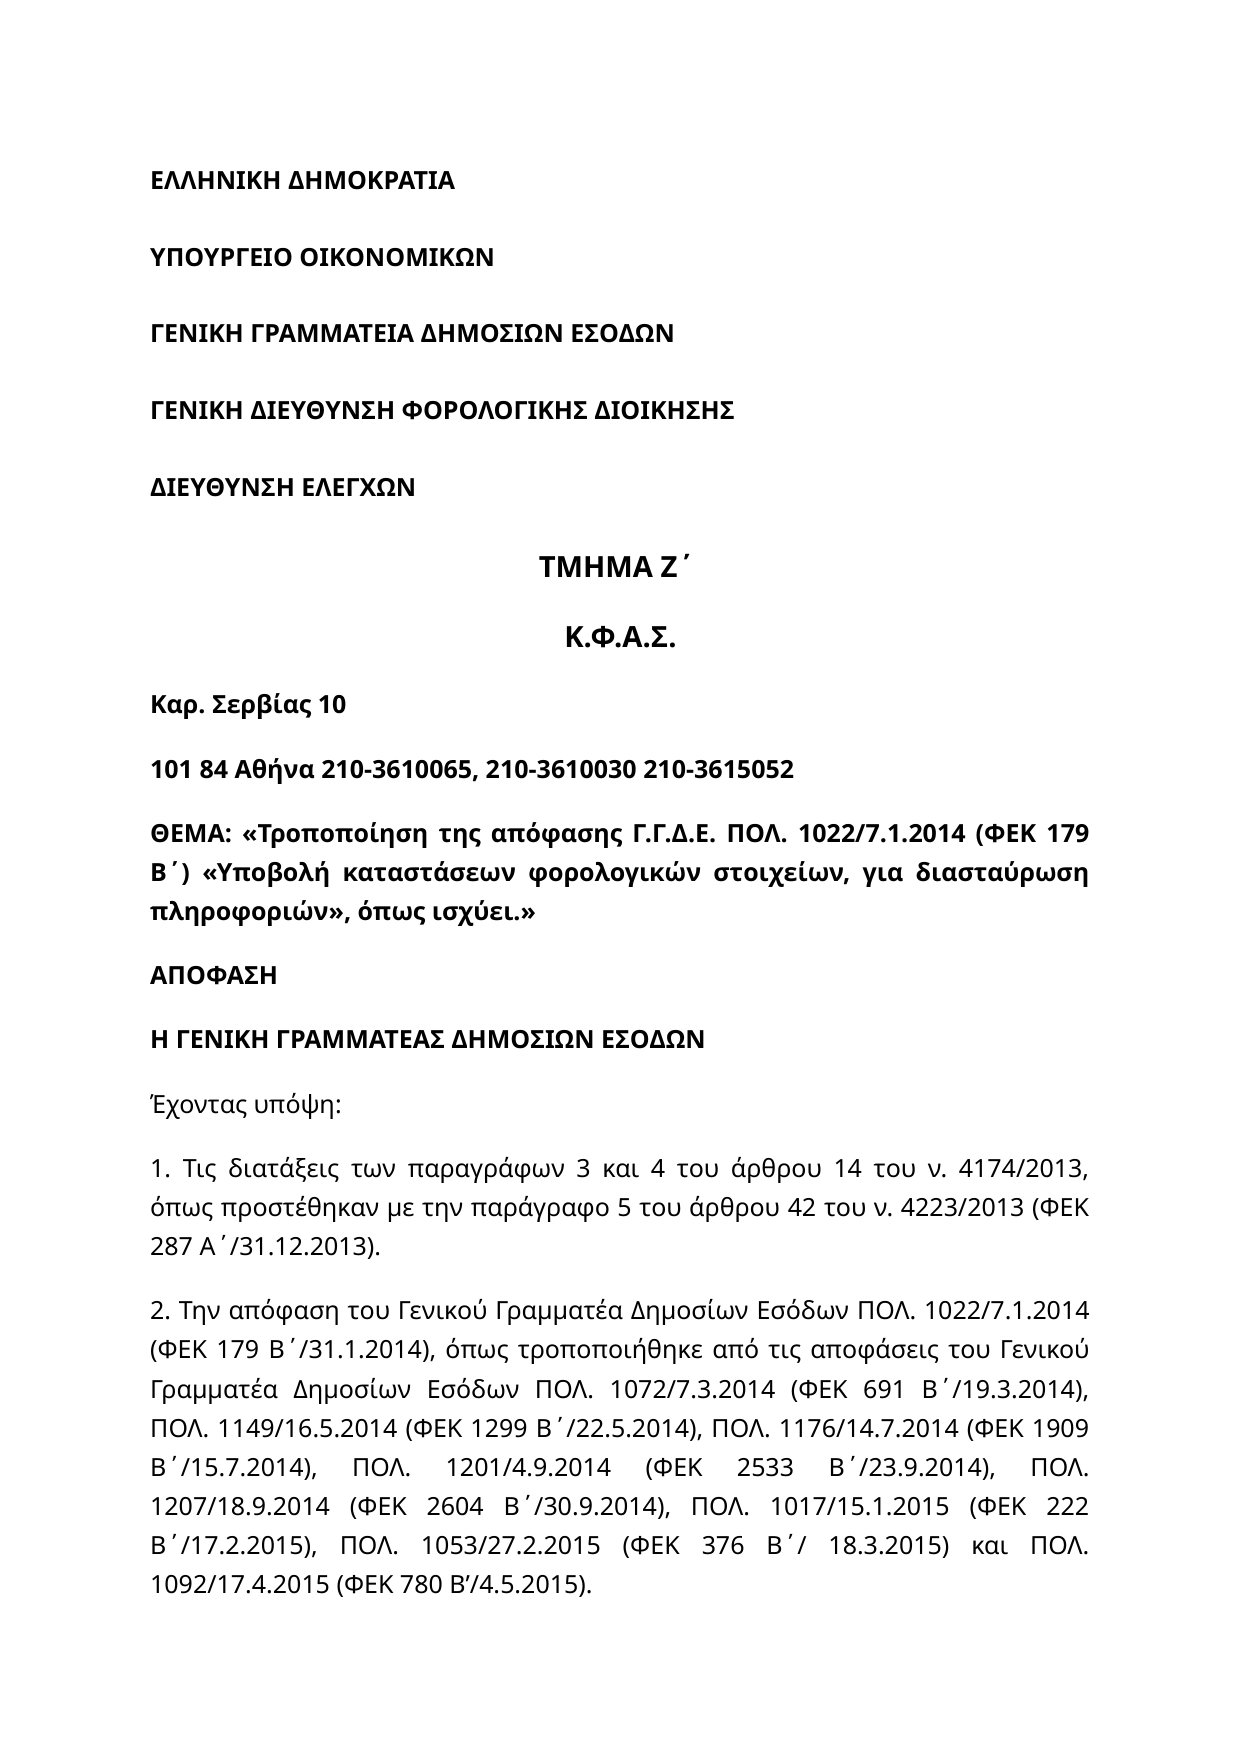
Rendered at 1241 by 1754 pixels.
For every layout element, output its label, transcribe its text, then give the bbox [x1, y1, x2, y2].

text 2. Την απόφαση του Γενικού Γραμματέα Δημοσίων Εσόδων ΠΟΛ. 1022/7.1.2014 (ΦΕΚ 179 Β΄/31.1.2014), όπως τροποποιήθηκε από τις αποφάσεις του Γενικού Γραμματέα Δημοσίων Εσόδων ΠΟΛ. 1072/7.3.2014 (ΦΕΚ 691 Β΄/19.3.2014), ΠΟΛ. 1149/16.5.2014 (ΦΕΚ 1299 Β΄/22.5.2014), ΠΟΛ. 1176/14.7.2014 (ΦΕΚ 1909 Β΄/15.7.2014), ΠΟΛ. 1201/4.9.2014 (ΦΕΚ 2533 Β΄/23.9.2014), ΠΟΛ. 1207/18.9.2014 (ΦΕΚ 2604 Β΄/30.9.2014), ΠΟΛ. 1017/15.1.2015 (ΦΕΚ 222 Β΄/17.2.2015), ΠΟΛ. 1053/27.2.2015 (ΦΕΚ 376 Β΄/ 18.3.2015) και ΠΟΛ. 1092/17.4.2015 (ΦΕΚ 780 Β’/4.5.2015). [150, 1293, 1090, 1601]
text Έχοντας υπόψη: [150, 1086, 1090, 1120]
text 101 84 Αθήνα 210-3610065, 210-3610030 210-3615052 [150, 751, 1090, 785]
text ΑΠΟΦΑΣΗ [150, 958, 1090, 992]
title ΓΕΝΙΚΗ ΔΙΕΥΘΥΝΣΗ ΦΟΡΟΛΟΓΙΚΗΣ ΔΙΟΙΚΗΣΗΣ [150, 392, 1090, 427]
subtitle Κ.Φ.Α.Σ. [150, 616, 1090, 656]
text Καρ. Σερβίας 10 [150, 687, 1090, 721]
title ΔΙΕΥΘΥΝΣΗ ΕΛΕΓΧΩΝ [150, 469, 1090, 503]
title ΥΠΟΥΡΓΕΙΟ ΟΙΚΟΝΟΜΙΚΩΝ [150, 239, 1090, 273]
text 1. Τις διατάξεις των παραγράφων 3 και 4 του άρθρου 14 του ν. 4174/2013, όπως προστέθηκαν με την παράγραφο 5 του άρθρου 42 του ν. 4223/2013 (ΦΕΚ 287 Α΄/31.12.2013). [150, 1150, 1090, 1263]
title ΕΛΛΗΝΙΚΗ ΔΗΜΟΚΡΑΤΙΑ [150, 162, 1090, 197]
text Η ΓΕΝΙΚΗ ΓΡΑΜΜΑΤΕΑΣ ΔΗΜΟΣΙΩΝ ΕΣΟΔΩΝ [150, 1022, 1090, 1056]
text ΘEMA: «Τροποποίηση της απόφασης Γ.Γ.Δ.Ε. ΠΟΛ. 1022/7.1.2014 (ΦΕΚ 179 Β΄) «Υποβολή καταστάσεων φορολογικών στοιχείων, για διασταύρωση πληροφοριών», όπως ισχύει.» [150, 815, 1090, 928]
title ΓΕΝΙΚΗ ΓΡΑΜΜΑΤΕΙΑ ΔΗΜΟΣΙΩΝ ΕΣΟΔΩΝ [150, 316, 1090, 350]
subtitle ΤΜΗΜΑ Ζ΄ [150, 546, 1090, 586]
